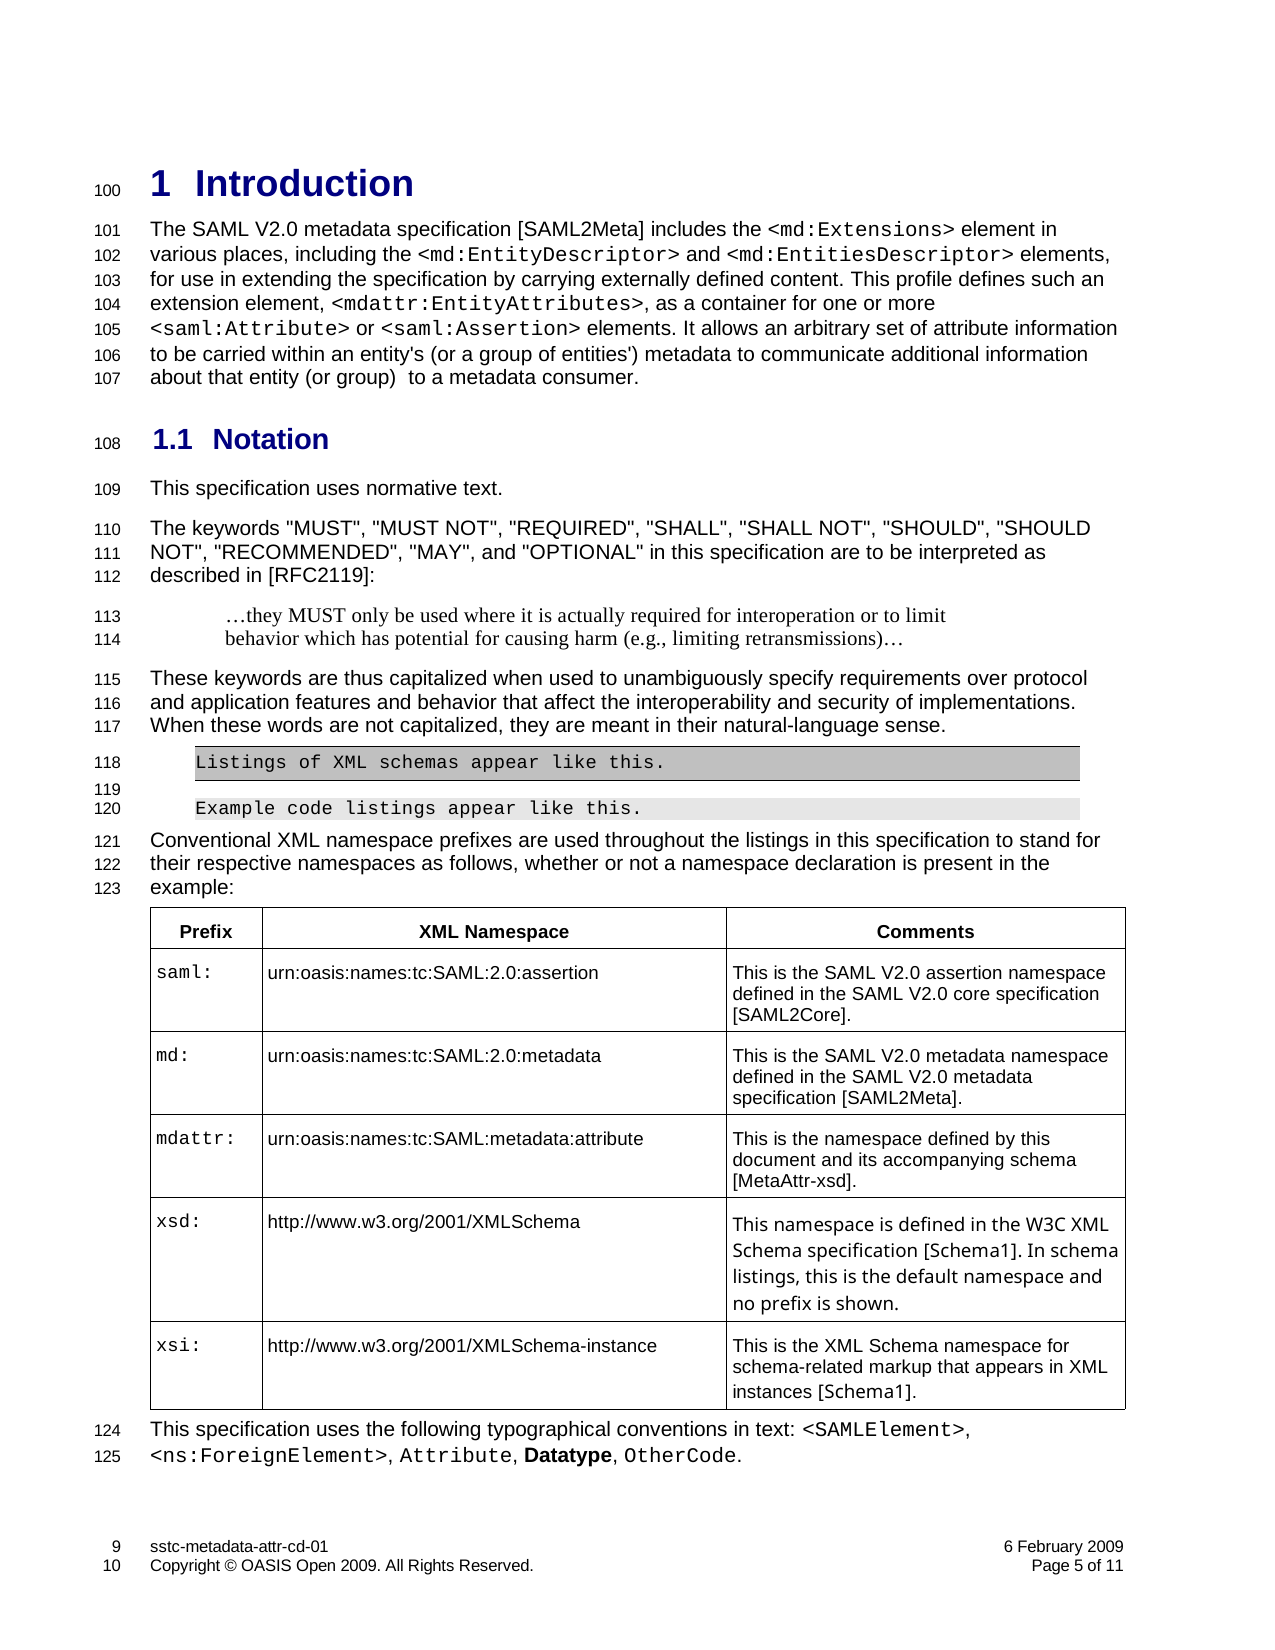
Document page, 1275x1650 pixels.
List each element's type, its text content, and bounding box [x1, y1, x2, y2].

text The SAML V2.0 metadata specification [SAML2Meta] includes the <md:Extensions> element in various places, including the <md:EntityDescriptor> and <md:EntitiesDescriptor> elements, for use in extending the specification by carrying externally defined content. This profile defines such an extension element, <mdattr:EntityAttributes>, as a container for one or more <saml:Attribute> or <saml:Assertion> elements. It allows an arbitrary set of attribute information to be carried within an entity's (or a group of entities') metadata to communicate additional information about that entity (or group) to a metadata consumer. [150, 217, 1125, 389]
text Example code listings appear like this. [195, 798, 1080, 820]
table_cell urn:oasis:names:tc:SAML:2.0:assertion [263, 949, 726, 1031]
table_cell md: [151, 1032, 262, 1114]
table_cell This is the SAML V2.0 assertion namespace defined in the SAML V2.0 core specification [SAML2Core]. [727, 949, 1125, 1031]
subtitle Notation [152, 423, 1125, 456]
text The keywords "MUST", "MUST NOT", "REQUIRED", "SHALL", "SHALL NOT", "SHOULD", "SHOULD NOT", "RECOMMENDED", "MAY", and "OPTIONAL" in this specification are to be interpreted as described in [RFC2119]: [150, 517, 1125, 587]
text This specification uses normative text. [150, 477, 1125, 500]
table_cell xsi: [151, 1322, 262, 1409]
table_cell This namespace is defined in the W3C XML Schema specification [Schema1]. In schema listings, this is the default namespace and no prefix is shown. [727, 1198, 1125, 1321]
table_cell http://www.w3.org/2001/XMLSchema [263, 1198, 726, 1321]
table_cell This is the namespace defined by this document and its accompanying schema [MetaAttr-xsd]. [727, 1115, 1125, 1197]
text …they MUST only be used where it is actually required for interoperation or to limit behavior which has potential for causing harm (e.g., limiting retransmissions)… [225, 604, 1020, 650]
table_header Prefix [151, 908, 262, 948]
table_cell urn:oasis:names:tc:SAML:2.0:metadata [263, 1032, 726, 1114]
subtitle Introduction [150, 150, 1125, 204]
text Listings of XML schemas appear like this. [195, 747, 1080, 780]
table_cell urn:oasis:names:tc:SAML:metadata:attribute [263, 1115, 726, 1197]
table_header Comments [727, 908, 1125, 948]
table_cell This is the SAML V2.0 metadata namespace defined in the SAML V2.0 metadata specification [SAML2Meta]. [727, 1032, 1125, 1114]
text Conventional XML namespace prefixes are used throughout the listings in this specification to stand for their respective namespaces as follows, whether or not a namespace declaration is present in the example: [150, 828, 1125, 899]
table_cell http://www.w3.org/2001/XMLSchema-instance [263, 1322, 726, 1409]
text These keywords are thus capitalized when used to unambiguously specify requirements over protocol and application features and behavior that affect the interoperability and security of implementations. When these words are not capitalized, they are meant in their natural-language sense. [150, 667, 1125, 737]
table_header XML Namespace [263, 908, 726, 948]
table_cell This is the XML Schema namespace for schema-related markup that appears in XML instances [Schema1]. [727, 1322, 1125, 1409]
table_cell xsd: [151, 1198, 262, 1321]
text This specification uses the following typographical conventions in text: <SAMLElement>, <ns:ForeignElement>, Attribute, Datatype, OtherCode. [150, 1418, 1125, 1468]
table_cell mdattr: [151, 1115, 262, 1197]
table_cell saml: [151, 949, 262, 1031]
